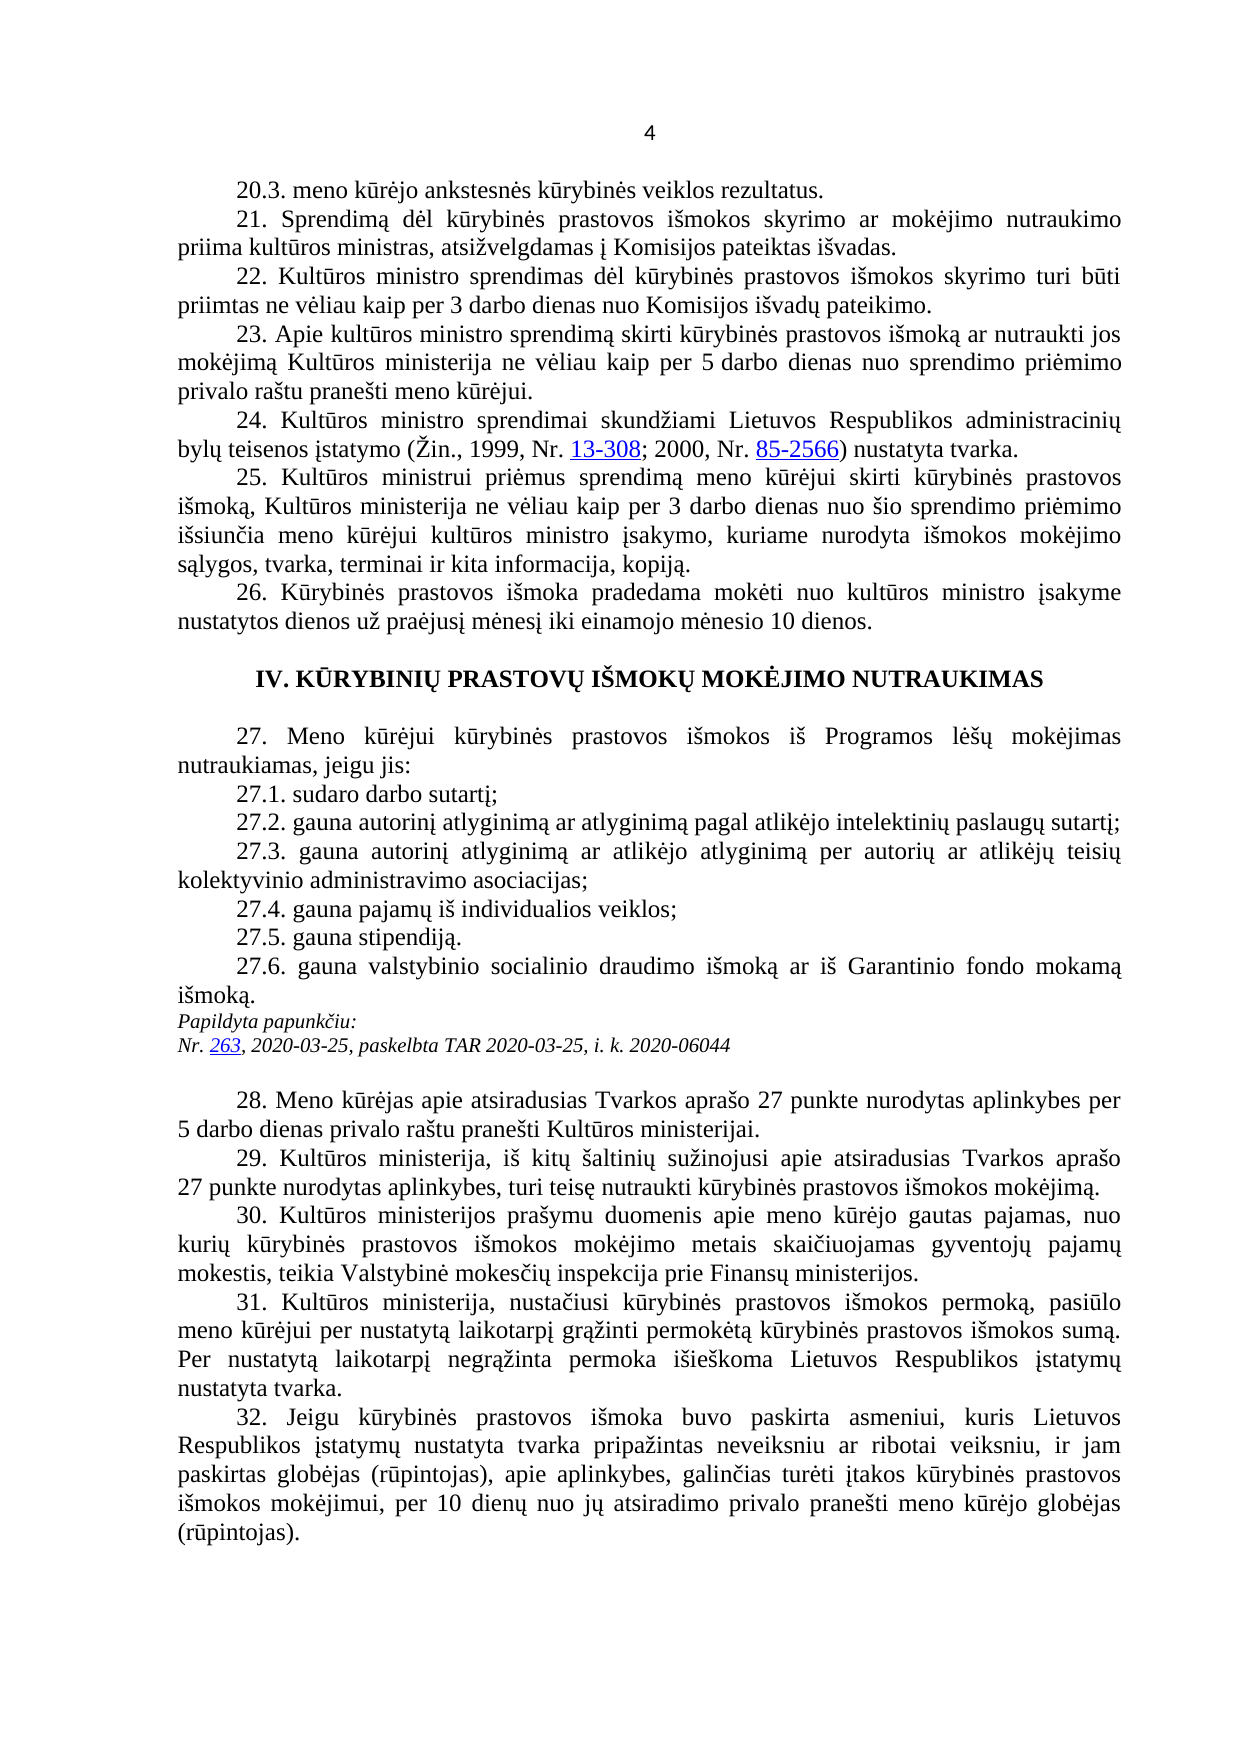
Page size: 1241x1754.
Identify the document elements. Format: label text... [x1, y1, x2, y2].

text 23. Apie kultūros ministro sprendimą skirti kūrybinės prastovos išmoką ar nutraukti jos mokėjimą Kultūros ministerija ne vėliau kaip per 5 darbo dienas nuo sprendimo priėmimo privalo raštu pranešti meno kūrėjui. [177, 319, 1122, 405]
text 28. Meno kūrėjas apie atsiradusias Tvarkos aprašo 27 punkte nurodytas aplinkybes per 5 darbo dienas privalo raštu pranešti Kultūros ministerijai. [177, 1086, 1122, 1143]
text 30. Kultūros ministerijos prašymu duomenis apie meno kūrėjo gautas pajamas, nuo kurių kūrybinės prastovos išmokos mokėjimo metais skaičiuojamas gyventojų pajamų mokestis, teikia Valstybinė mokesčių inspekcija prie Finansų ministerijos. [177, 1201, 1122, 1287]
text 27.5. gauna stipendiją. [177, 922, 1122, 951]
text 27.6. gauna valstybinio socialinio draudimo išmoką ar iš Garantinio fondo mokamą išmoką. [177, 951, 1122, 1009]
text 27.1. sudaro darbo sutartį; [177, 779, 1122, 807]
text Nr. 263, 2020-03-25, paskelbta TAR 2020-03-25, i. k. 2020-06044 [177, 1033, 1122, 1057]
text 31. Kultūros ministerija, nustačiusi kūrybinės prastovos išmokos permoką, pasiūlo meno kūrėjui per nustatytą laikotarpį grąžinti permokėtą kūrybinės prastovos išmokos sumą. Per nustatytą laikotarpį negrąžinta permoka išieškoma Lietuvos Respublikos įstatymų nustatyta tvarka. [177, 1287, 1122, 1402]
text 20.3. meno kūrėjo ankstesnės kūrybinės veiklos rezultatus. [177, 175, 1122, 204]
text 22. Kultūros ministro sprendimas dėl kūrybinės prastovos išmokos skyrimo turi būti priimtas ne vėliau kaip per 3 darbo dienas nuo Komisijos išvadų pateikimo. [177, 261, 1122, 319]
text 24. Kultūros ministro sprendimai skundžiami Lietuvos Respublikos administracinių bylų teisenos įstatymo (Žin., 1999, Nr. 13-308; 2000, Nr. 85-2566) nustatyta tvarka. [177, 405, 1122, 462]
text 27. Meno kūrėjui kūrybinės prastovos išmokos iš Programos lėšų mokėjimas nutraukiamas, jeigu jis: [177, 721, 1122, 779]
text 27.2. gauna autorinį atlyginimą ar atlyginimą pagal atlikėjo intelektinių paslaugų sutartį; [177, 807, 1122, 836]
text 27.4. gauna pajamų iš individualios veiklos; [177, 894, 1122, 922]
text 26. Kūrybinės prastovos išmoka pradedama mokėti nuo kultūros ministro įsakyme nustatytos dienos už praėjusį mėnesį iki einamojo mėnesio 10 dienos. [177, 577, 1122, 635]
text 29. Kultūros ministerija, iš kitų šaltinių sužinojusi apie atsiradusias Tvarkos aprašo 27 punkte nurodytas aplinkybes, turi teisę nutraukti kūrybinės prastovos išmokos mokėjimą. [177, 1143, 1122, 1201]
text IV. KŪRYBINIŲ PRASTOVŲ IŠMOKŲ MOKĖJIMO NUTRAUKIMAS [177, 664, 1122, 692]
text 21. Sprendimą dėl kūrybinės prastovos išmokos skyrimo ar mokėjimo nutraukimo priima kultūros ministras, atsižvelgdamas į Komisijos pateiktas išvadas. [177, 204, 1122, 261]
text 32. Jeigu kūrybinės prastovos išmoka buvo paskirta asmeniui, kuris Lietuvos Respublikos įstatymų nustatyta tvarka pripažintas neveiksniu ar ribotai veiksniu, ir jam paskirtas globėjas (rūpintojas), apie aplinkybes, galinčias turėti įtakos kūrybinės prastovos išmokos mokėjimui, per 10 dienų nuo jų atsiradimo privalo pranešti meno kūrėjo globėjas (rūpintojas). [177, 1402, 1122, 1546]
text 25. Kultūros ministrui priėmus sprendimą meno kūrėjui skirti kūrybinės prastovos išmoką, Kultūros ministerija ne vėliau kaip per 3 darbo dienas nuo šio sprendimo priėmimo išsiunčia meno kūrėjui kultūros ministro įsakymo, kuriame nurodyta išmokos mokėjimo sąlygos, tvarka, terminai ir kita informacija, kopiją. [177, 462, 1122, 577]
text 27.3. gauna autorinį atlyginimą ar atlikėjo atlyginimą per autorių ar atlikėjų teisių kolektyvinio administravimo asociacijas; [177, 836, 1122, 894]
text Papildyta papunkčiu: [177, 1009, 1122, 1033]
